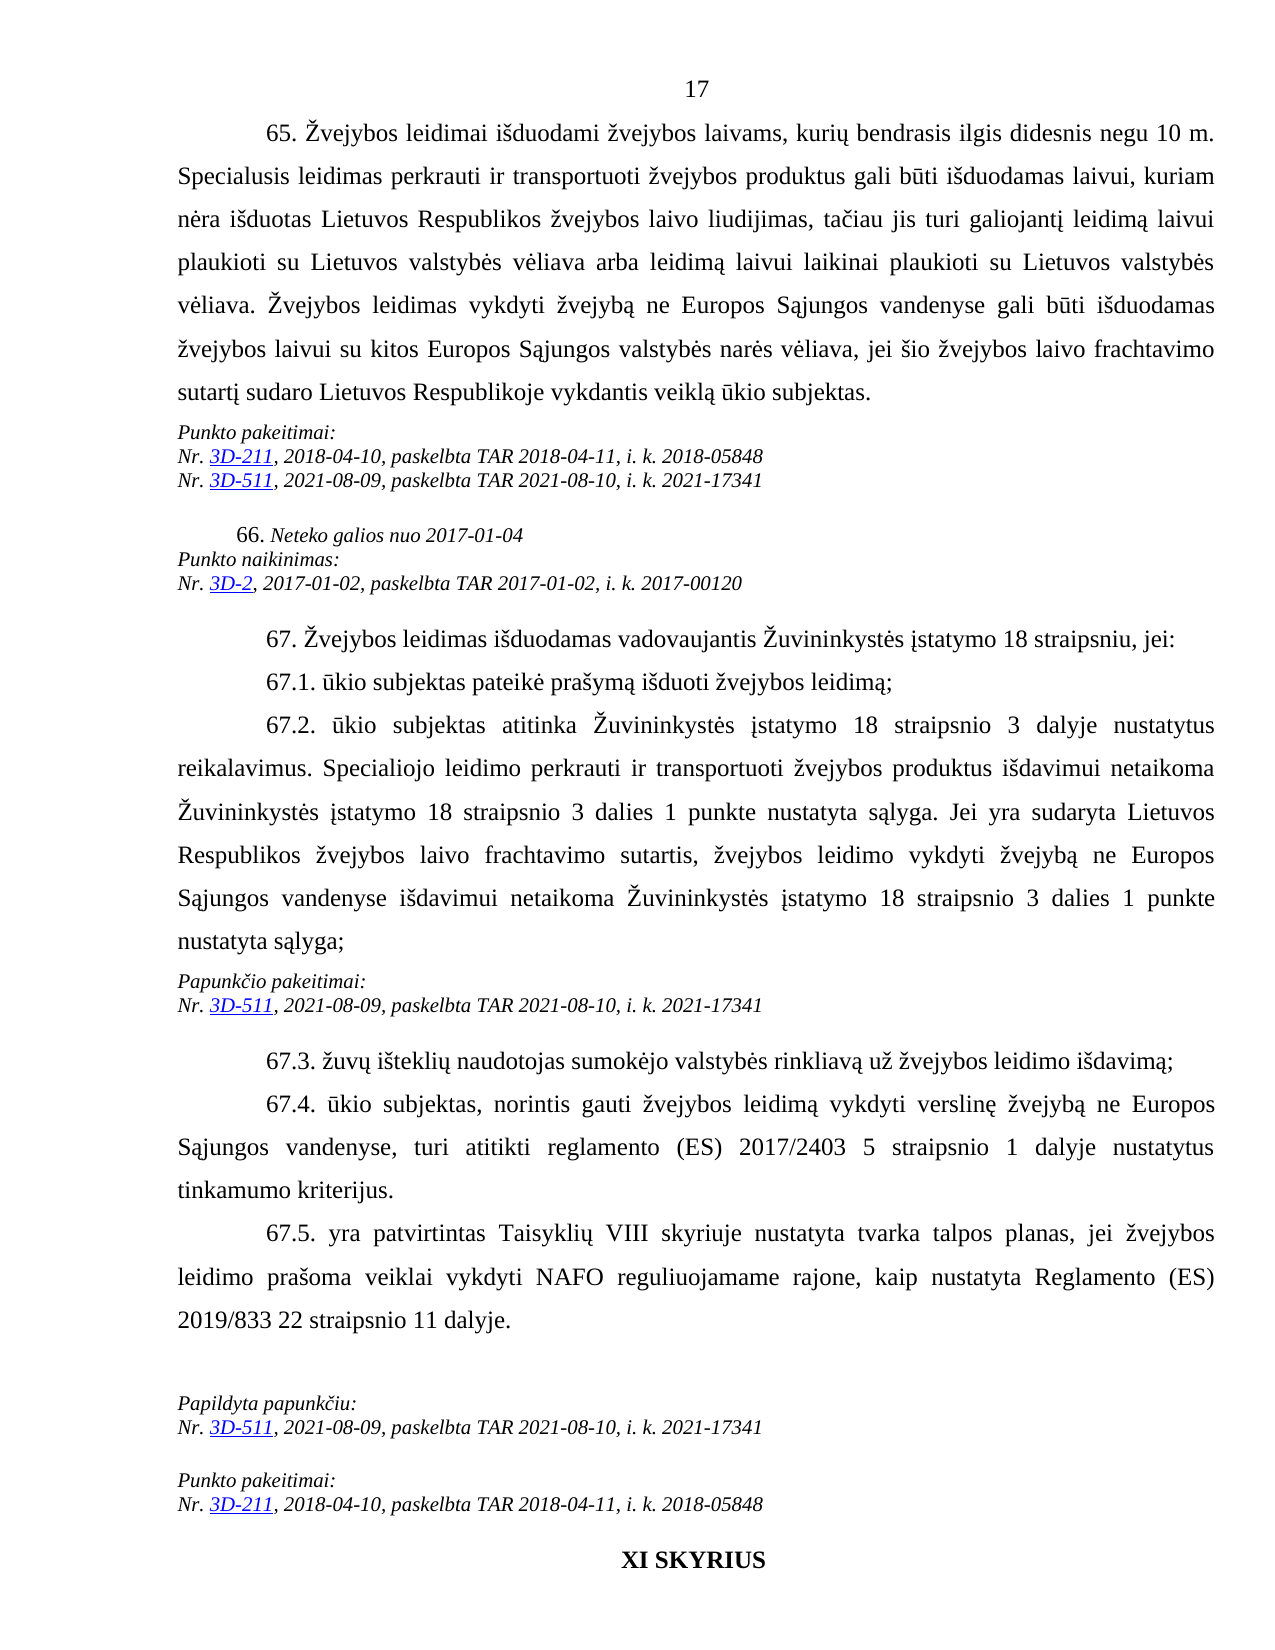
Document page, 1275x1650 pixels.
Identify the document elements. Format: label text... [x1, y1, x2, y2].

text 67. Žvejybos leidimas išduodamas vadovaujantis Žuvininkystės įstatymo 18 straipsniu, jei: [177, 624, 1216, 653]
text 67.5. yra patvirtintas Taisyklių VIII skyriuje nustatyta tvarka talpos planas, jei žvejybos leidimo prašoma veiklai vykdyti NAFO reguliuojamame rajone, kaip nustatyta Reglamento (ES) 2019/833 22 straipsnio 11 dalyje. [177, 1218, 1216, 1333]
text Nr. 3D-511, 2021-08-09, paskelbta TAR 2021-08-10, i. k. 2021-17341 [177, 1415, 1216, 1439]
text 67.1. ūkio subjektas pateikė prašymą išduoti žvejybos leidimą; [177, 667, 1216, 696]
text 67.3. žuvų išteklių naudotojas sumokėjo valstybės rinkliavą už žvejybos leidimo išdavimą; [177, 1046, 1216, 1075]
text 67.4. ūkio subjektas, norintis gauti žvejybos leidimą vykdyti verslinę žvejybą ne Europos Sąjungos vandenyse, turi atitikti reglamento (ES) 2017/2403 5 straipsnio 1 dalyje nustatytus tinkamumo kriterijus. [177, 1089, 1216, 1204]
text Papunkčio pakeitimai: [177, 969, 1216, 993]
text XI SKYRIUS [177, 1545, 1216, 1573]
text Nr. 3D-511, 2021-08-09, paskelbta TAR 2021-08-10, i. k. 2021-17341 [177, 993, 1216, 1017]
text Nr. 3D-211, 2018-04-10, paskelbta TAR 2018-04-11, i. k. 2018-05848 [177, 444, 1216, 468]
text 65. Žvejybos leidimai išduodami žvejybos laivams, kurių bendrasis ilgis didesnis negu 10 m. Specialusis leidimas perkrauti ir transportuoti žvejybos produktus gali būti išduodamas laivui, kuriam nėra išduotas Lietuvos Respublikos žvejybos laivo liudijimas, tačiau jis turi galiojantį leidimą laivui plaukioti su Lietuvos valstybės vėliava arba leidimą laivui laikinai plaukioti su Lietuvos valstybės vėliava. Žvejybos leidimas vykdyti žvejybą ne Europos Sąjungos vandenyse gali būti išduodamas žvejybos laivui su kitos Europos Sąjungos valstybės narės vėliava, jei šio žvejybos laivo frachtavimo sutartį sudaro Lietuvos Respublikoje vykdantis veiklą ūkio subjektas. [177, 118, 1216, 406]
text Punkto naikinimas: [177, 547, 1216, 571]
text Nr. 3D-211, 2018-04-10, paskelbta TAR 2018-04-11, i. k. 2018-05848 [177, 1492, 1216, 1516]
text Nr. 3D-2, 2017-01-02, paskelbta TAR 2017-01-02, i. k. 2017-00120 [177, 571, 1216, 595]
text 66. Neteko galios nuo 2017-01-04 [177, 521, 1216, 547]
text Nr. 3D-511, 2021-08-09, paskelbta TAR 2021-08-10, i. k. 2021-17341 [177, 468, 1216, 492]
text Punkto pakeitimai: [177, 420, 1216, 444]
text 67.2. ūkio subjektas atitinka Žuvininkystės įstatymo 18 straipsnio 3 dalyje nustatytus reikalavimus. Specialiojo leidimo perkrauti ir transportuoti žvejybos produktus išdavimui netaikoma Žuvininkystės įstatymo 18 straipsnio 3 dalies 1 punkte nustatyta sąlyga. Jei yra sudaryta Lietuvos Respublikos žvejybos laivo frachtavimo sutartis, žvejybos leidimo vykdyti žvejybą ne Europos Sąjungos vandenyse išdavimui netaikoma Žuvininkystės įstatymo 18 straipsnio 3 dalies 1 punkte nustatyta sąlyga; [177, 710, 1216, 955]
text Papildyta papunkčiu: [177, 1391, 1216, 1415]
text Punkto pakeitimai: [177, 1468, 1216, 1492]
